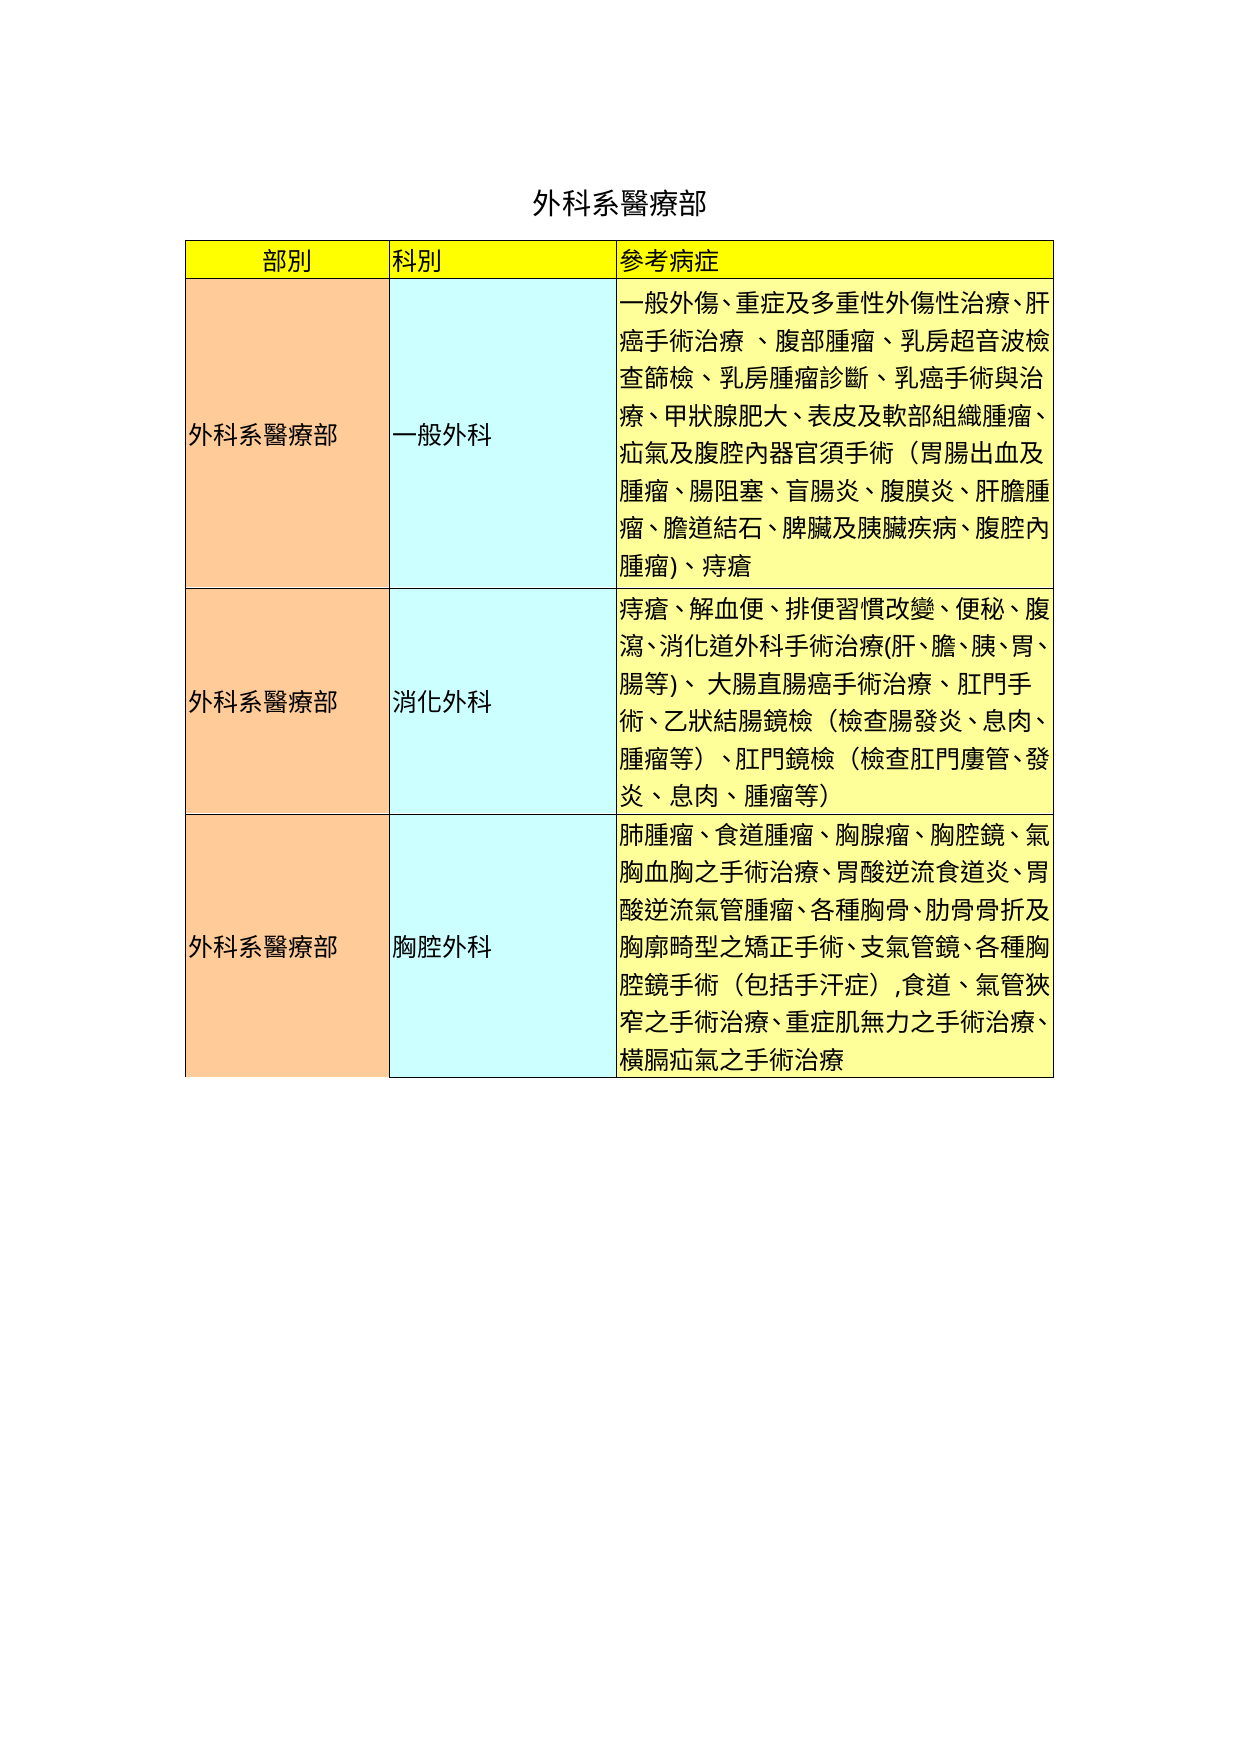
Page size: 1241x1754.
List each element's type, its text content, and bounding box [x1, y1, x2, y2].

table_cell 肺腫瘤、食道腫瘤、胸腺瘤、胸腔鏡、氣胸血胸之手術治療、胃酸逆流食道炎、胃酸逆流氣管腫瘤、各種胸骨、肋骨骨折及胸廓畸型之矯正手術、支氣管鏡、各種胸腔鏡手術（包括手汗症）,食道、氣管狹窄之手術治療、重症肌無力之手術治療、橫膈疝氣之手術治療 [617, 815, 1053, 1077]
table_cell 外科系醫療部 [186, 815, 389, 1077]
table_cell 痔瘡、解血便、排便習慣改變、便秘、腹瀉、消化道外科手術治療(肝、膽、胰、胃、腸等)、 大腸直腸癌手術治療、肛門手術、乙狀結腸鏡檢（檢查腸發炎、息肉、腫瘤等）、肛門鏡檢（檢查肛門廔管、發炎、息肉、腫瘤等） [617, 589, 1053, 813]
table_cell 胸腔外科 [390, 815, 616, 1077]
table_cell 外科系醫療部 [186, 279, 389, 587]
table_cell 外科系醫療部 [186, 589, 389, 813]
text 外科系醫療部 [187, 164, 1053, 239]
table_header 參考病症 [617, 241, 1053, 278]
table_header 部別 [186, 241, 389, 278]
table_header 科別 [390, 241, 616, 278]
table_cell 一般外傷、重症及多重性外傷性治療、肝癌手術治療 、腹部腫瘤、乳房超音波檢查篩檢、乳房腫瘤診斷、乳癌手術與治療、甲狀腺肥大、表皮及軟部組織腫瘤、疝氣及腹腔內器官須手術（胃腸出血及腫瘤、腸阻塞、盲腸炎、腹膜炎、肝膽腫瘤、膽道結石、脾臟及胰臟疾病、腹腔內腫瘤)、痔瘡 [617, 279, 1053, 587]
table_cell 消化外科 [390, 589, 616, 813]
table_cell 一般外科 [390, 279, 616, 587]
